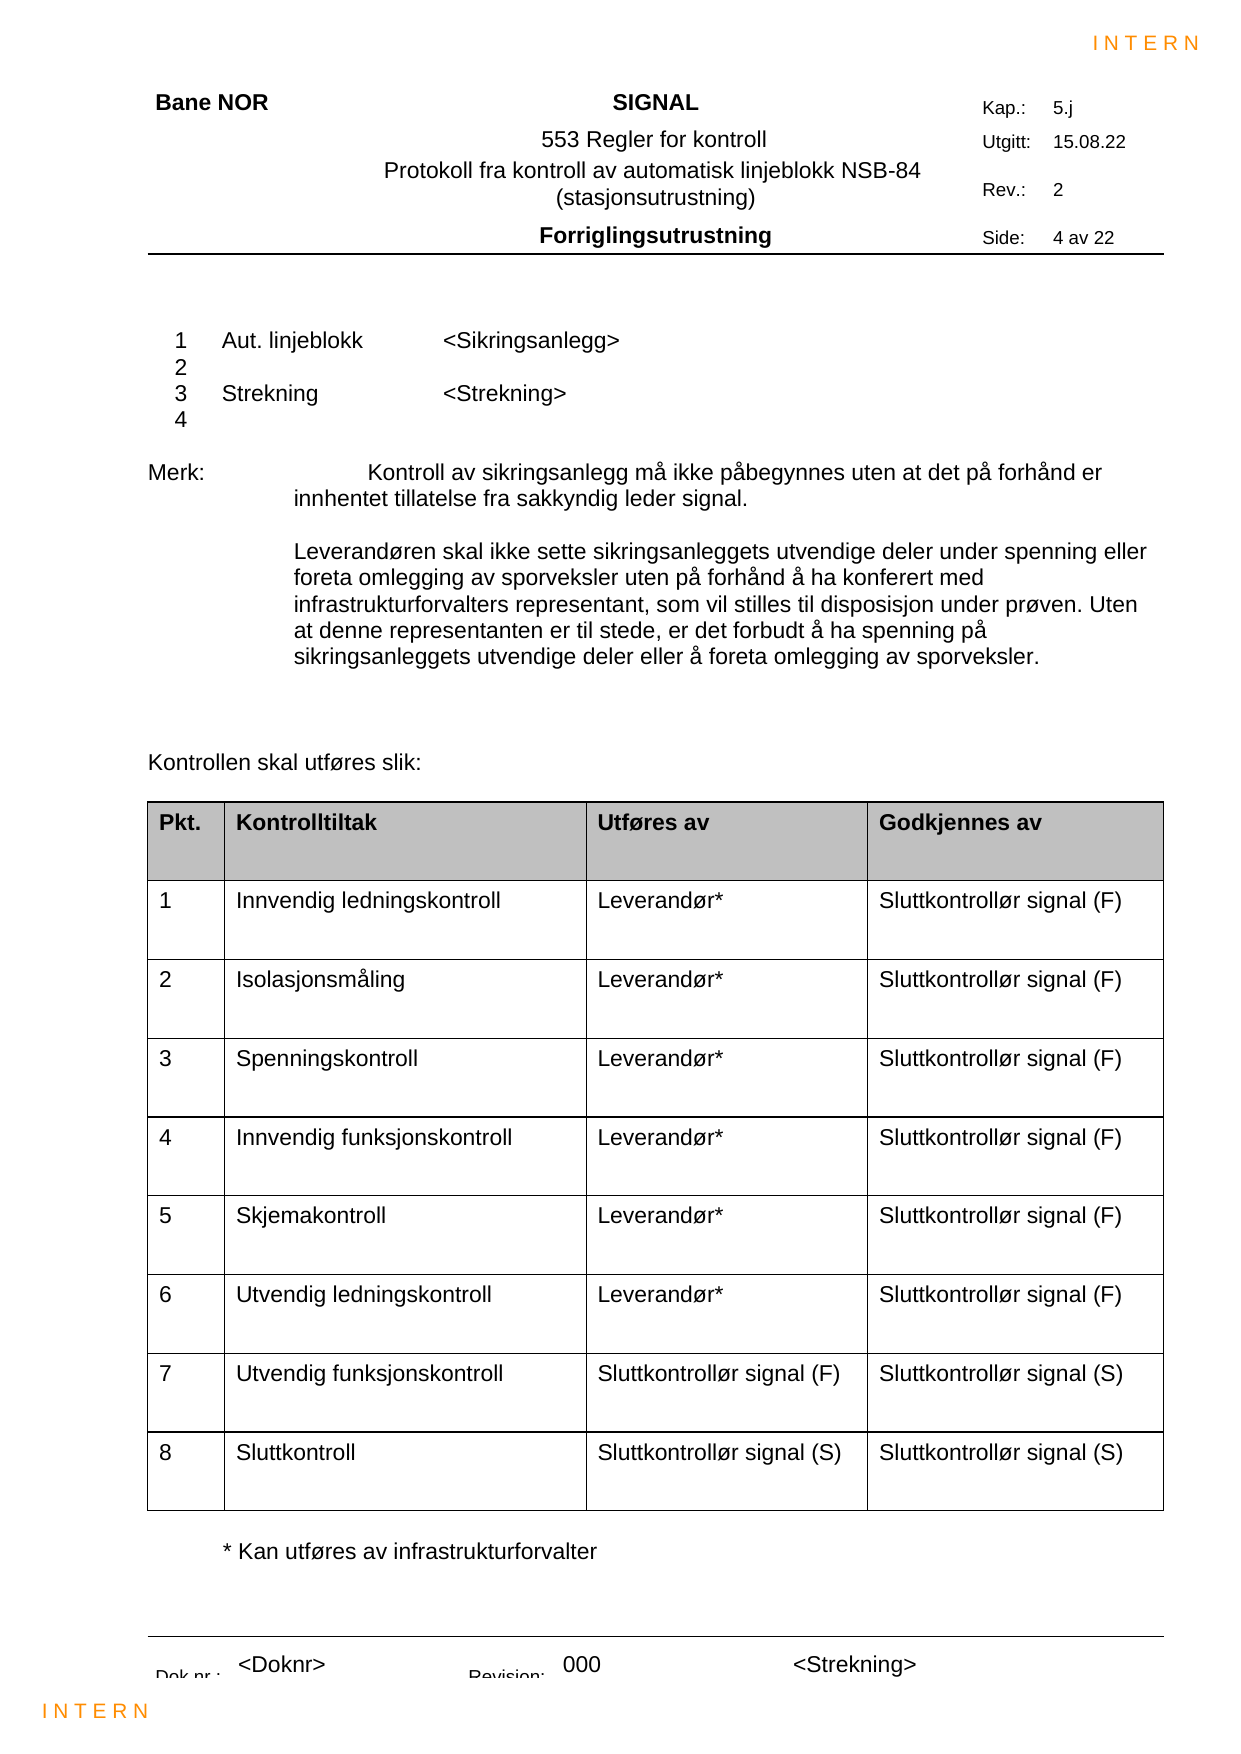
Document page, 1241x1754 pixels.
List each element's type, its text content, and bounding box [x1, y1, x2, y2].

table_cell Sluttkontroll [225, 1433, 586, 1510]
table_cell Sluttkontrollør signal (F) [868, 881, 1163, 959]
table_cell Sluttkontrollør signal (S) [868, 1433, 1163, 1510]
text Leverandøren skal ikke sette sikringsanleggets utvendige deler under spenning eller foreta omlegging av sporveksler uten på forhånd å ha konferert med infrastrukturforvalters representant, som vil stilles til disposisjon under prøven. Uten at denne representanten er til stede, er det forbudt å ha spenning på sikringsanleggets utvendige deler eller å foreta omlegging av sporveksler. [293, 538, 1152, 670]
text * Kan utføres av infrastrukturforvalter [223, 1538, 1152, 1564]
table_cell Leverandør* [587, 1196, 867, 1274]
table_cell Innvendig funksjonskontroll [225, 1118, 586, 1195]
table_cell Sluttkontrollør signal (S) [868, 1354, 1163, 1431]
table_cell 6 [148, 1275, 224, 1353]
table_cell Utvendig ledningskontroll [225, 1275, 586, 1353]
table_header Godkjennes av [868, 803, 1163, 880]
table_cell Sluttkontrollør signal (F) [868, 1039, 1163, 1116]
table_cell Skjemakontroll [225, 1196, 586, 1274]
table_cell Sluttkontrollør signal (F) [868, 1196, 1163, 1274]
table_cell Leverandør* [587, 1275, 867, 1353]
table_cell Sluttkontrollør signal (F) [868, 960, 1163, 1038]
table_cell Leverandør* [587, 1118, 867, 1195]
table_cell 4 [148, 1118, 224, 1195]
text Merk: Kontroll av sikringsanlegg må ikke påbegynnes uten at det på forhånd er innhentet tillatelse fra sakkyndig leder signal. [148, 459, 1152, 512]
subtitle Strekning <Strekning> [174, 380, 1152, 406]
table_header Pkt. [148, 803, 224, 880]
table_header Utføres av [587, 803, 867, 880]
table_cell Sluttkontrollør signal (F) [868, 1275, 1163, 1353]
table_cell 3 [148, 1039, 224, 1116]
table_cell 8 [148, 1433, 224, 1510]
table_cell 1 [148, 881, 224, 959]
table_cell Utvendig funksjonskontroll [225, 1354, 586, 1431]
table_cell Spenningskontroll [225, 1039, 586, 1116]
table_cell 2 [148, 960, 224, 1038]
table_cell Leverandør* [587, 1039, 867, 1116]
table_cell 7 [148, 1354, 224, 1431]
table_cell Sluttkontrollør signal (S) [587, 1433, 867, 1510]
table_cell Isolasjonsmåling [225, 960, 586, 1038]
table_header Kontrolltiltak [225, 803, 586, 880]
table_cell Innvendig ledningskontroll [225, 881, 586, 959]
table_cell 5 [148, 1196, 224, 1274]
table_cell Leverandør* [587, 881, 867, 959]
table_cell Leverandør* [587, 960, 867, 1038]
subtitle Aut. linjeblokk <Sikringsanlegg> [174, 327, 1152, 353]
table_cell Sluttkontrollør signal (F) [868, 1118, 1163, 1195]
table_cell Sluttkontrollør signal (F) [587, 1354, 867, 1431]
text Kontrollen skal utføres slik: [148, 749, 1152, 775]
